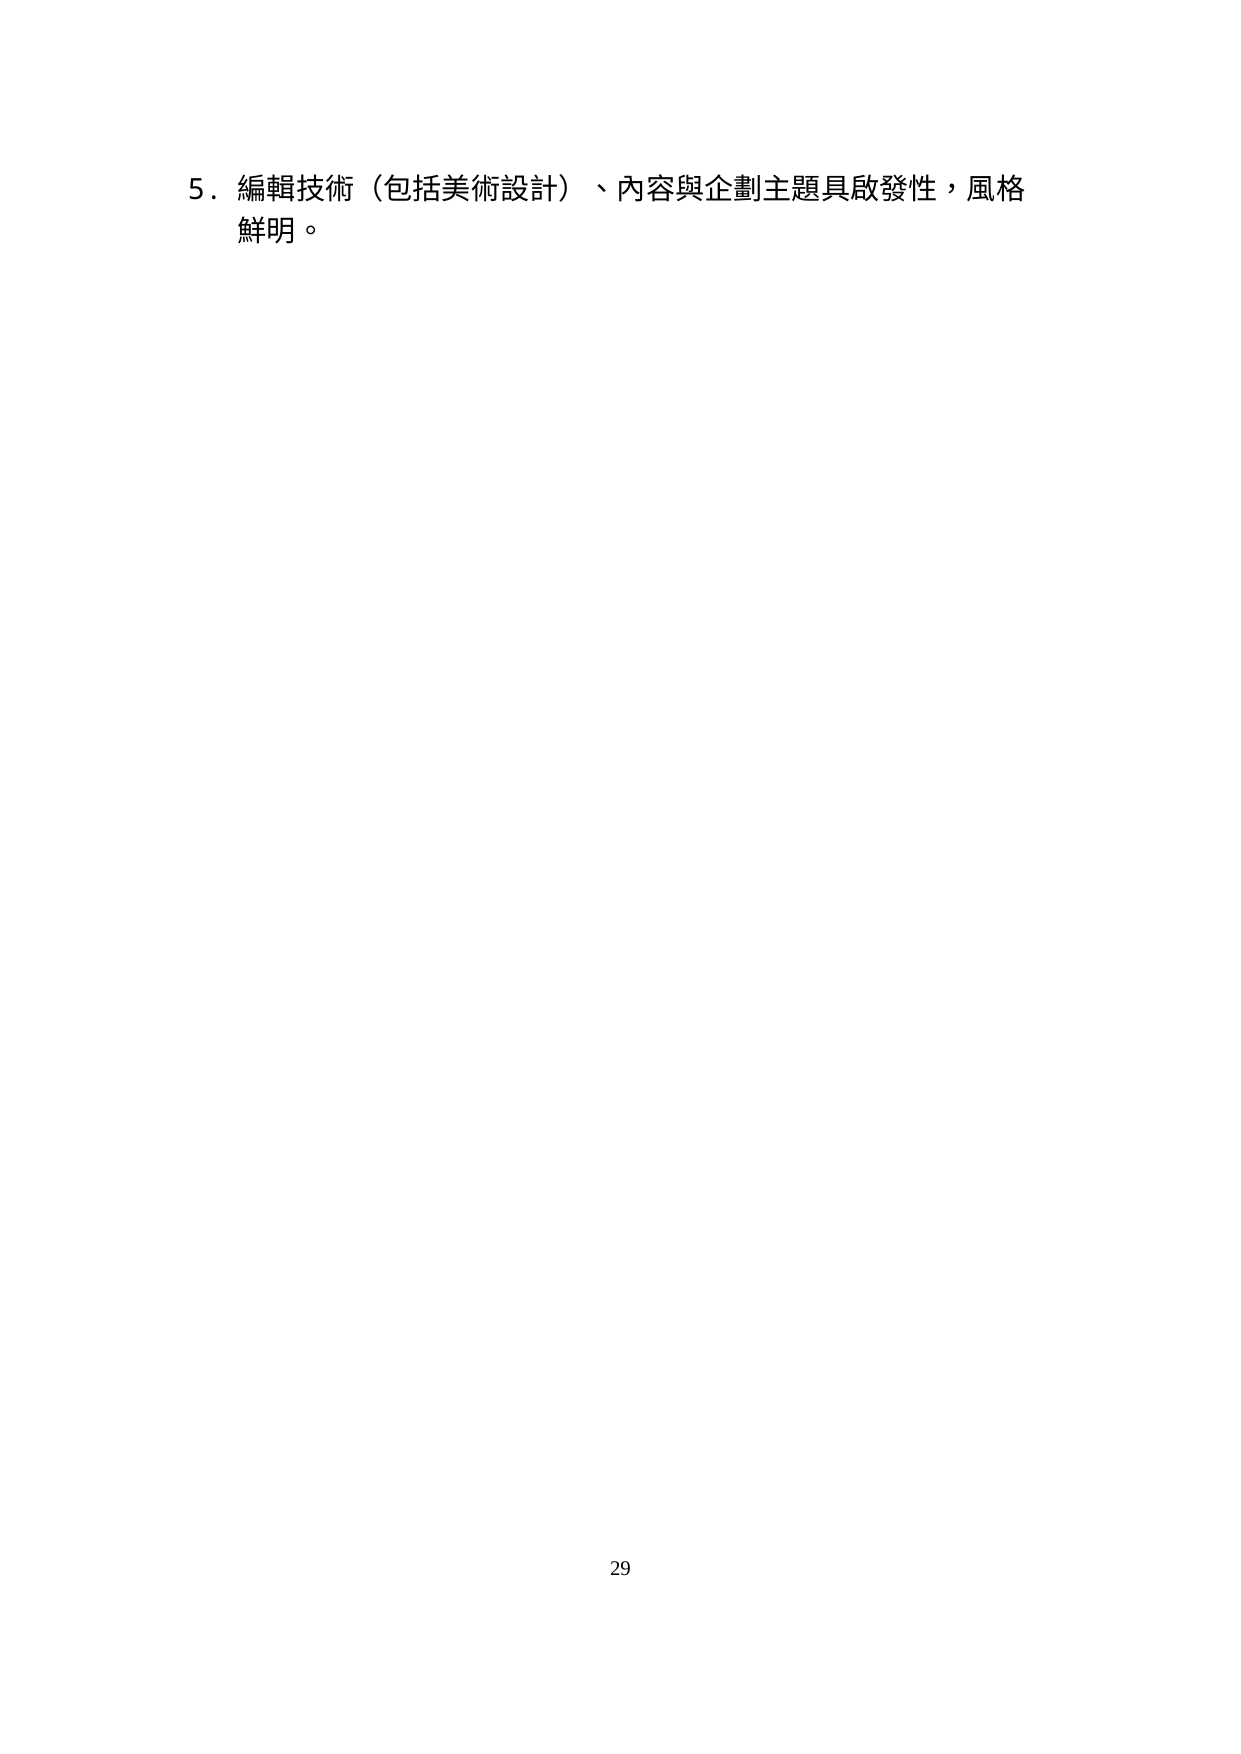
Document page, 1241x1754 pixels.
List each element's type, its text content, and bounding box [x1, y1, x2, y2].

list 編輯技術（包括美術設計）、內容與企劃主題具啟發性，風格鮮明。 [187, 165, 1053, 250]
